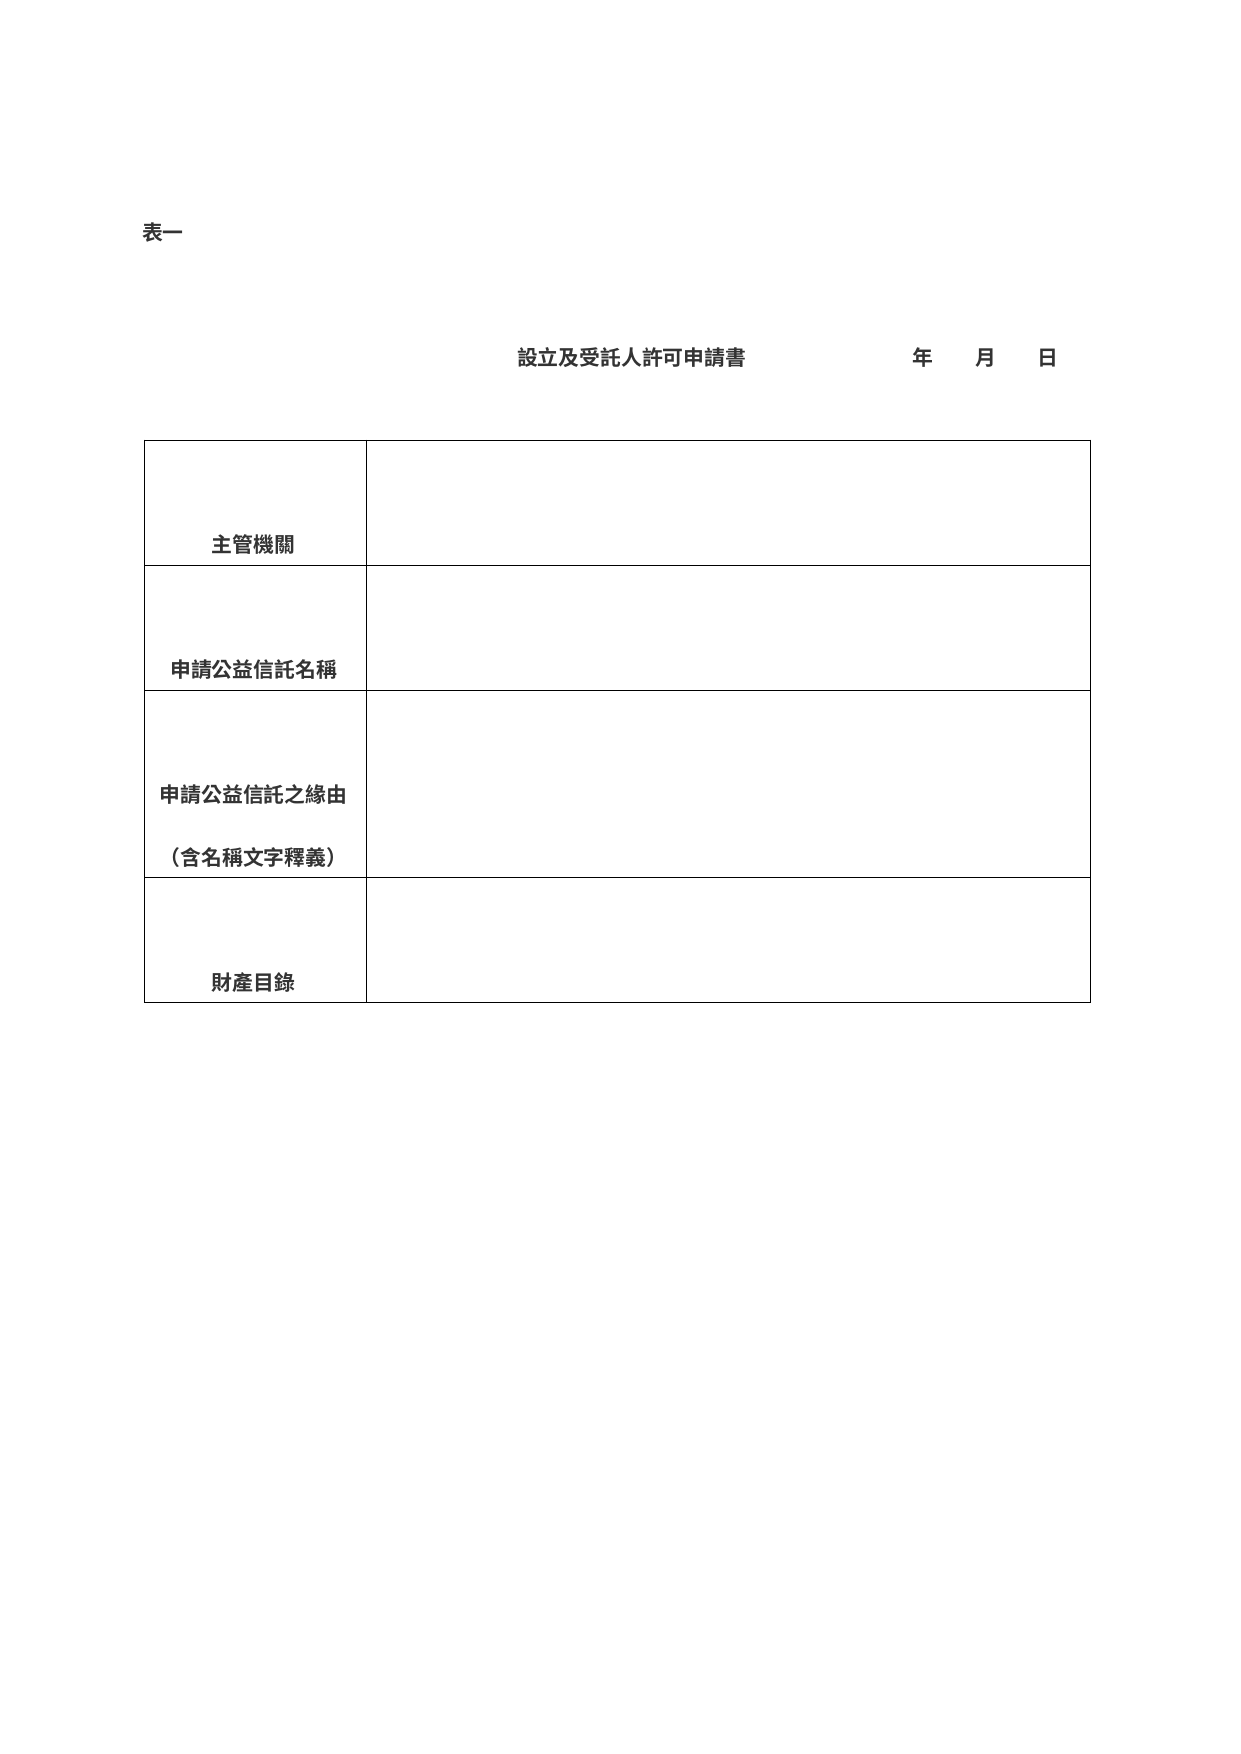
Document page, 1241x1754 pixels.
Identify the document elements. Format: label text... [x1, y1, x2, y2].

table_cell [367, 878, 1090, 1002]
table_cell 申請公益信託名稱 [145, 566, 366, 689]
table_header 主管機關 [145, 441, 366, 564]
text 設立及受託人許可申請書 年 月 日 [517, 314, 1098, 377]
text 表一 [142, 189, 1098, 252]
table_cell [367, 566, 1090, 689]
table_cell 財產目錄 [145, 878, 366, 1002]
table_cell 申請公益信託之緣由 （含名稱文字釋義） [145, 691, 366, 877]
table_header [367, 441, 1090, 564]
table_cell [367, 691, 1090, 877]
